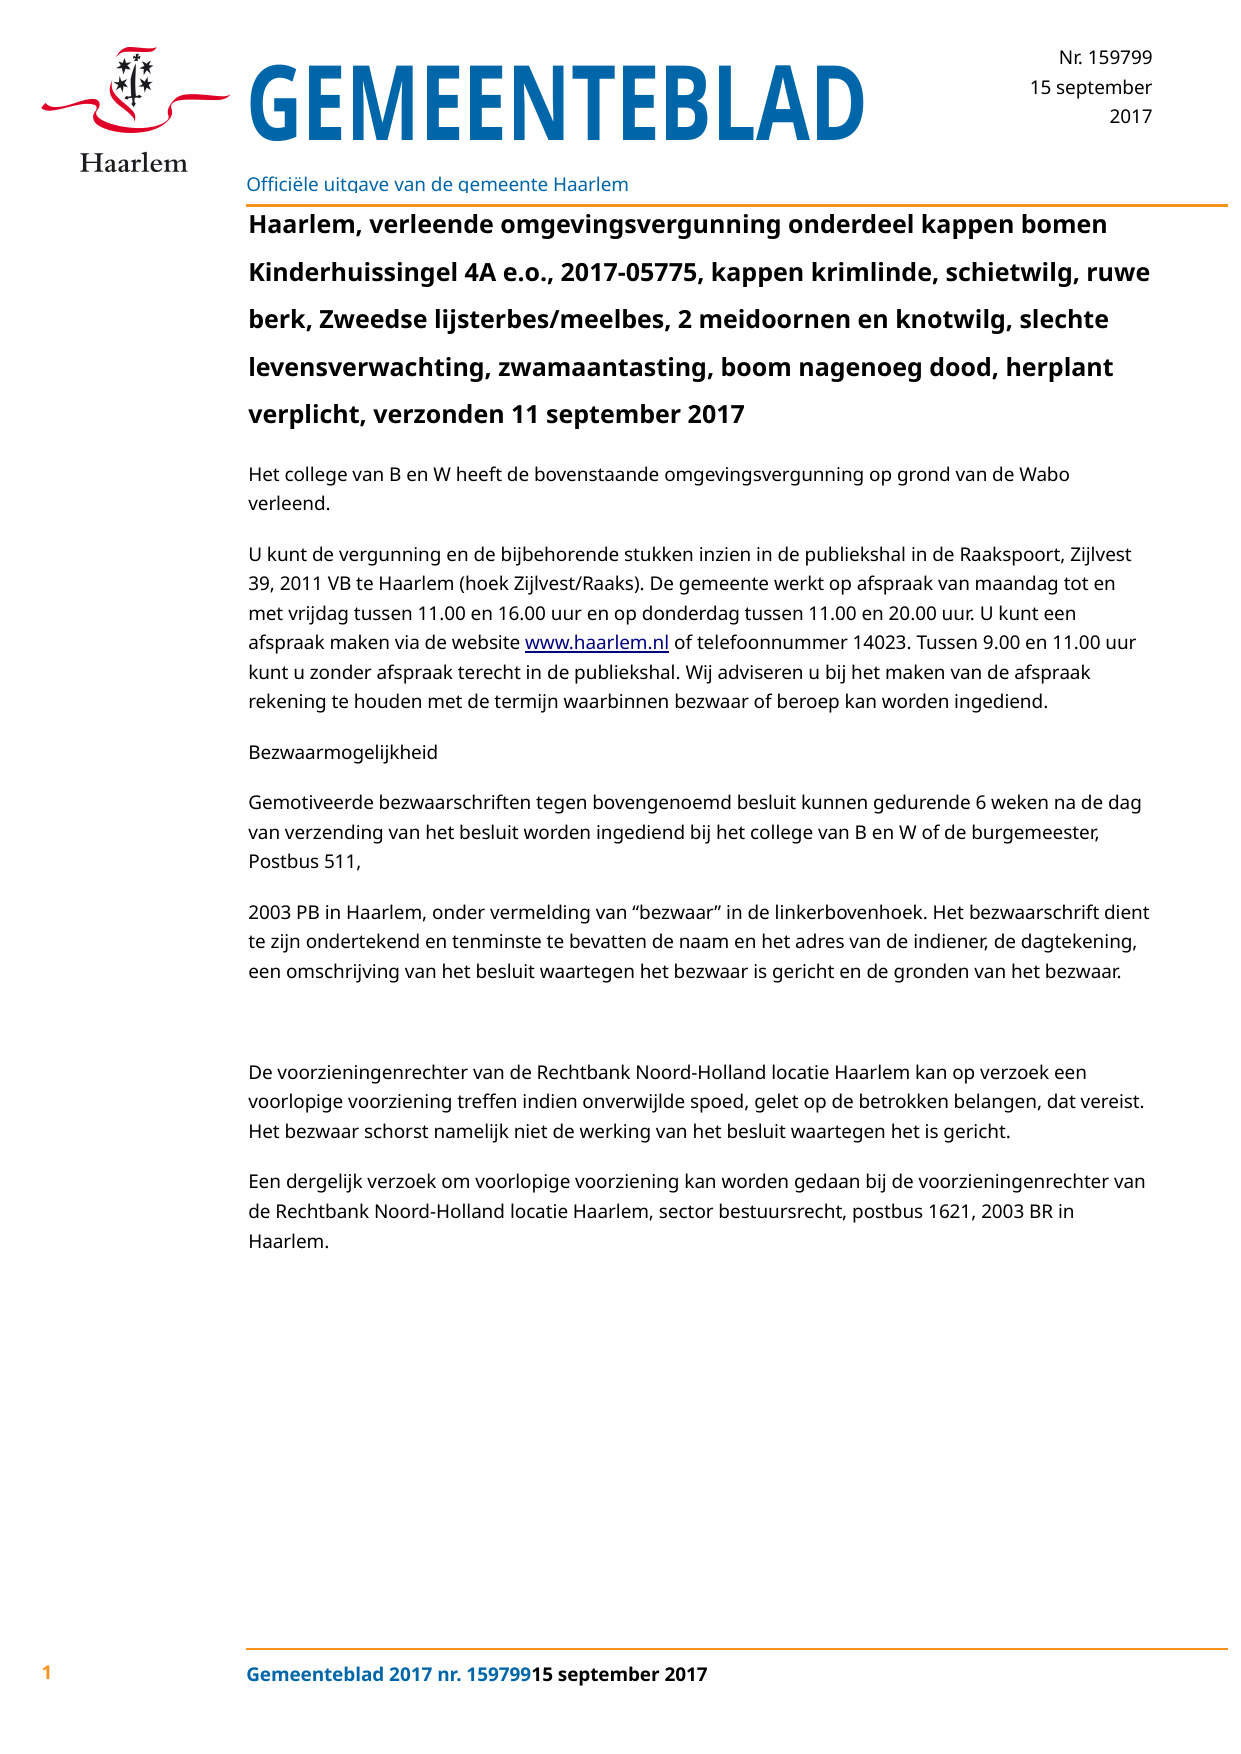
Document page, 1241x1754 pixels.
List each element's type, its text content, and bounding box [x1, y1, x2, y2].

text De voorzieningenrechter van de Rechtbank Noord-Holland locatie Haarlem kan op verzoek een voorlopige voorziening treffen indien onverwijlde spoed, gelet op de betrokken belangen, dat vereist. Het bezwaar schorst namelijk niet de werking van het besluit waartegen het is gericht. [248, 1059, 1152, 1144]
text Haarlem, verleende omgevingsvergunning onderdeel kappen bomen Kinderhuissingel 4A e.o., 2017-05775, kappen krimlinde, schietwilg, ruwe berk, Zweedse lijsterbes/meelbes, 2 meidoornen en knotwilg, slechte levensverwachting, zwamaantasting, boom nagenoeg dood, herplant verplicht, verzonden 11 september 2017 [248, 207, 1152, 431]
text Het college van B en W heeft de bovenstaande omgevingsvergunning op grond van de Wabo verleend. [248, 461, 1152, 516]
text Een dergelijk verzoek om voorlopige voorziening kan worden gedaan bij de voorzieningenrechter van de Rechtbank Noord-Holland locatie Haarlem, sector bestuursrecht, postbus 1621, 2003 BR in Haarlem. [248, 1169, 1152, 1253]
text Bezwaarmogelijkheid [248, 739, 1152, 765]
text U kunt de vergunning en de bijbehorende stukken inzien in de publiekshal in de Raakspoort, Zijlvest 39, 2011 VB te Haarlem (hoek Zijlvest/Raaks). De gemeente werkt op afspraak van maandag tot en met vrijdag tussen 11.00 en 16.00 uur en op donderdag tussen 11.00 en 20.00 uur. U kunt een afspraak maken via de website www.haarlem.nl of telefoonnummer 14023. Tussen 9.00 en 11.00 uur kunt u zonder afspraak terecht in de publiekshal. Wij adviseren u bij het maken van de afspraak rekening te houden met de termijn waarbinnen bezwaar of beroep kan worden ingediend. [248, 541, 1152, 714]
text Gemotiveerde bezwaarschriften tegen bovengenoemd besluit kunnen gedurende 6 weken na de dag van verzending van het besluit worden ingediend bij het college van B en W of de burgemeester, Postbus 511, [248, 789, 1152, 874]
picture [41, 47, 231, 172]
text 2003 PB in Haarlem, onder vermelding van “bezwaar” in de linkerbovenhoek. Het bezwaarschrift dient te zijn ondertekend en tenminste te bevatten de naam en het adres van de indiener, de dagtekening, een omschrijving van het besluit waartegen het bezwaar is gericht en de gronden van het bezwaar. [248, 899, 1152, 984]
